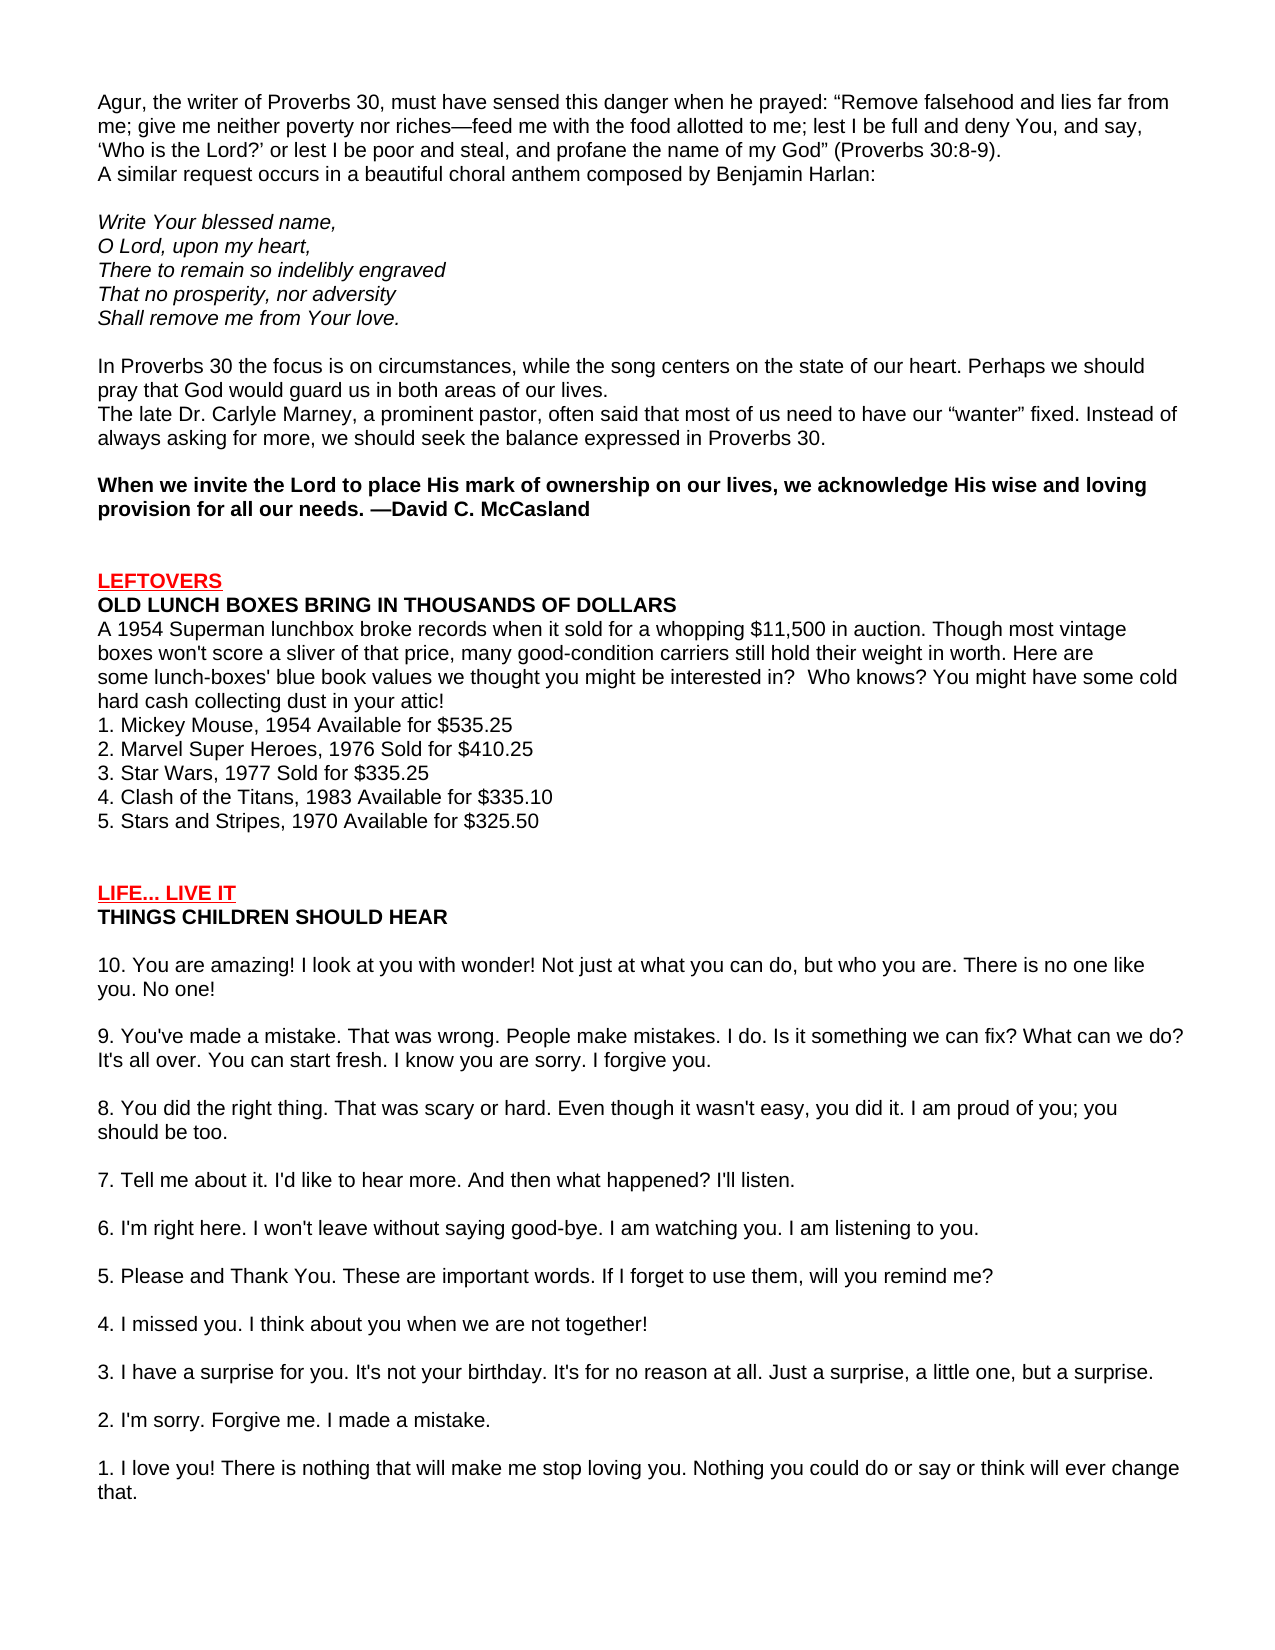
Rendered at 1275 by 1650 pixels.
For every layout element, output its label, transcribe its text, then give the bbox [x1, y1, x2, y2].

subtitle LEFTOVERS [97, 569, 1185, 593]
text The late Dr. Carlyle Marney, a prominent pastor, often said that most of us need to have our “wanter” fixed. Instead of always asking for more, we should seek the balance expressed in Proverbs 30. [97, 401, 1185, 449]
text 5. Please and Thank You. These are important words. If I forget to use them, will you remind me? [97, 1264, 1185, 1288]
text 8. You did the right thing. That was scary or hard. Even though it wasn't easy, you did it. I am proud of you; you should be too. [97, 1096, 1185, 1144]
text THINGS CHILDREN SHOULD HEAR [97, 904, 1185, 928]
text 3. I have a surprise for you. It's not your birthday. It's for no reason at all. Just a surprise, a little one, but a surprise. [97, 1360, 1185, 1384]
text Write Your blessed name, O Lord, upon my heart, There to remain so indelibly engraved That no prosperity, nor adversity Shall remove me from Your love. [97, 210, 1185, 329]
text When we invite the Lord to place His mark of ownership on our lives, we acknowledge His wise and loving provision for all our needs. —David C. McCasland [97, 473, 1185, 521]
text LIFE... LIVE IT [97, 881, 1185, 904]
text 4. I missed you. I think about you when we are not together! [97, 1312, 1185, 1336]
text In Proverbs 30 the focus is on circumstances, while the song centers on the state of our heart. Perhaps we should pray that God would guard us in both areas of our lives. [97, 353, 1185, 401]
text OLD LUNCH BOXES BRING IN THOUSANDS OF DOLLARS [97, 593, 1185, 617]
text A similar request occurs in a beautiful choral anthem composed by Benjamin Harlan: [97, 162, 1185, 186]
text 1. Mickey Mouse, 1954 Available for $535.25 [97, 713, 1185, 737]
text 10. You are amazing! I look at you with wonder! Not just at what you can do, but who you are. There is no one like you. No one! [97, 952, 1185, 1000]
text 1. I love you! There is nothing that will make me stop loving you. Nothing you could do or say or think will ever change that. [97, 1456, 1185, 1503]
text 2. I'm sorry. Forgive me. I made a mistake. [97, 1408, 1185, 1432]
text 4. Clash of the Titans, 1983 Available for $335.10 [97, 785, 1185, 809]
text 2. Marvel Super Heroes, 1976 Sold for $410.25 [97, 737, 1185, 761]
text 7. Tell me about it. I'd like to hear more. And then what happened? I'll listen. [97, 1168, 1185, 1192]
text A 1954 Superman lunchbox broke records when it sold for a whopping $11,500 in auction. Though most vintage boxes won't score a sliver of that price, many good-condition carriers still hold their weight in worth. Here are some lunch-boxes' blue book values we thought you might be interested in? Who knows? You might have some cold hard cash collecting dust in your attic! [97, 617, 1185, 713]
text 9. You've made a mistake. That was wrong. People make mistakes. I do. Is it something we can fix? What can we do? It's all over. You can start fresh. I know you are sorry. I forgive you. [97, 1024, 1185, 1072]
text Agur, the writer of Proverbs 30, must have sensed this danger when he prayed: “Remove falsehood and lies far from me; give me neither poverty nor riches—feed me with the food allotted to me; lest I be full and deny You, and say, ‘Who is the Lord?’ or lest I be poor and steal, and profane the name of my God” (Proverbs 30:8-9). [97, 90, 1185, 162]
text 6. I'm right here. I won't leave without saying good-bye. I am watching you. I am listening to you. [97, 1216, 1185, 1240]
text 3. Star Wars, 1977 Sold for $335.25 [97, 761, 1185, 785]
text 5. Stars and Stripes, 1970 Available for $325.50 [97, 809, 1185, 833]
